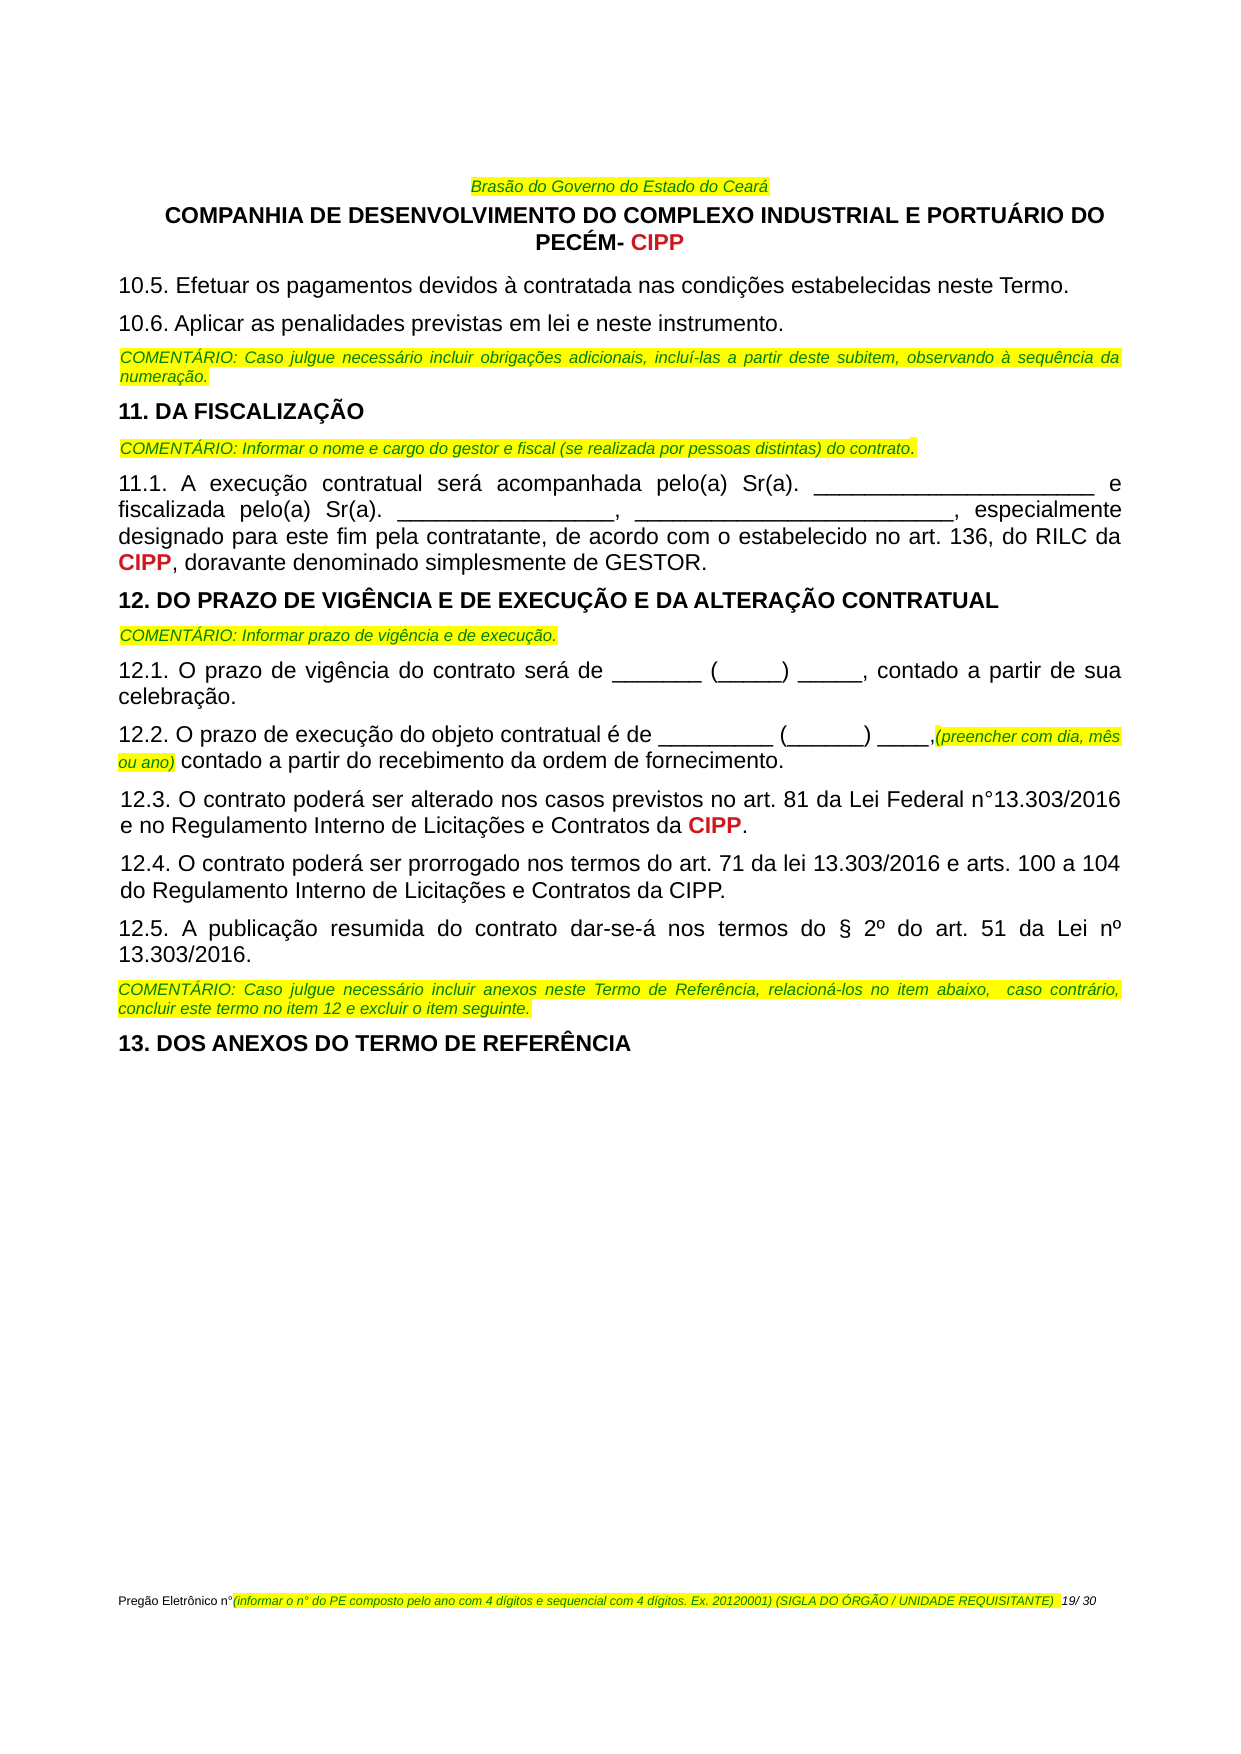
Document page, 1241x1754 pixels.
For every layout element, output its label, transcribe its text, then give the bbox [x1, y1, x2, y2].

text 10.5. Efetuar os pagamentos devidos à contratada nas condições estabelecidas neste Termo. [118, 272, 1122, 298]
text 10.6. Aplicar as penalidades previstas em lei e neste instrumento. [118, 310, 1122, 336]
text COMENTÁRIO: Caso julgue necessário incluir obrigações adicionais, incluí-las a partir deste subitem, observando à sequência da numeração. [120, 348, 1122, 386]
text COMENTÁRIO: Caso julgue necessário incluir anexos neste Termo de Referência, relacioná-los no item abaixo, caso contrário, concluir este termo no item 12 e excluir o item seguinte. [118, 979, 1122, 1018]
text 12.1. O prazo de vigência do contrato será de _______ (_____) _____, contado a partir de sua celebração. [118, 657, 1122, 709]
text COMENTÁRIO: Informar prazo de vigência e de execução. [119, 626, 1122, 645]
text 11. DA FISCALIZAÇÃO [118, 398, 1122, 425]
text 12.4. O contrato poderá ser prorrogado nos termos do art. 71 da lei 13.303/2016 e arts. 100 a 104 do Regulamento Interno de Licitações e Contratos da CIPP. [120, 850, 1122, 903]
text 12. DO PRAZO DE VIGÊNCIA E DE EXECUÇÃO E DA ALTERAÇÃO CONTRATUAL [118, 587, 1122, 614]
text 13. DOS ANEXOS DO TERMO DE REFERÊNCIA [118, 1030, 1122, 1056]
text 12.5. A publicação resumida do contrato dar-se-á nos termos do § 2º do art. 51 da Lei nº 13.303/2016. [118, 915, 1122, 968]
text 11.1. A execução contratual será acompanhada pelo(a) Sr(a). ______________________ e fiscalizada pelo(a) Sr(a). _________________, _________________________, especialmente designado para este fim pela contratante, de acordo com o estabelecido no art. 136, do RILC da CIPP, doravante denominado simplesmente de GESTOR. [118, 470, 1122, 575]
text 12.2. O prazo de execução do objeto contratual é de _________ (______) ____,(preencher com dia, mês ou ano) contado a partir do recebimento da ordem de fornecimento. [118, 721, 1122, 774]
text COMENTÁRIO: Informar o nome e cargo do gestor e fiscal (se realizada por pessoas distintas) do contrato. [120, 437, 1122, 458]
text 12.3. O contrato poderá ser alterado nos casos previstos no art. 81 da Lei Federal n°13.303/2016 e no Regulamento Interno de Licitações e Contratos da CIPP. [120, 786, 1122, 838]
